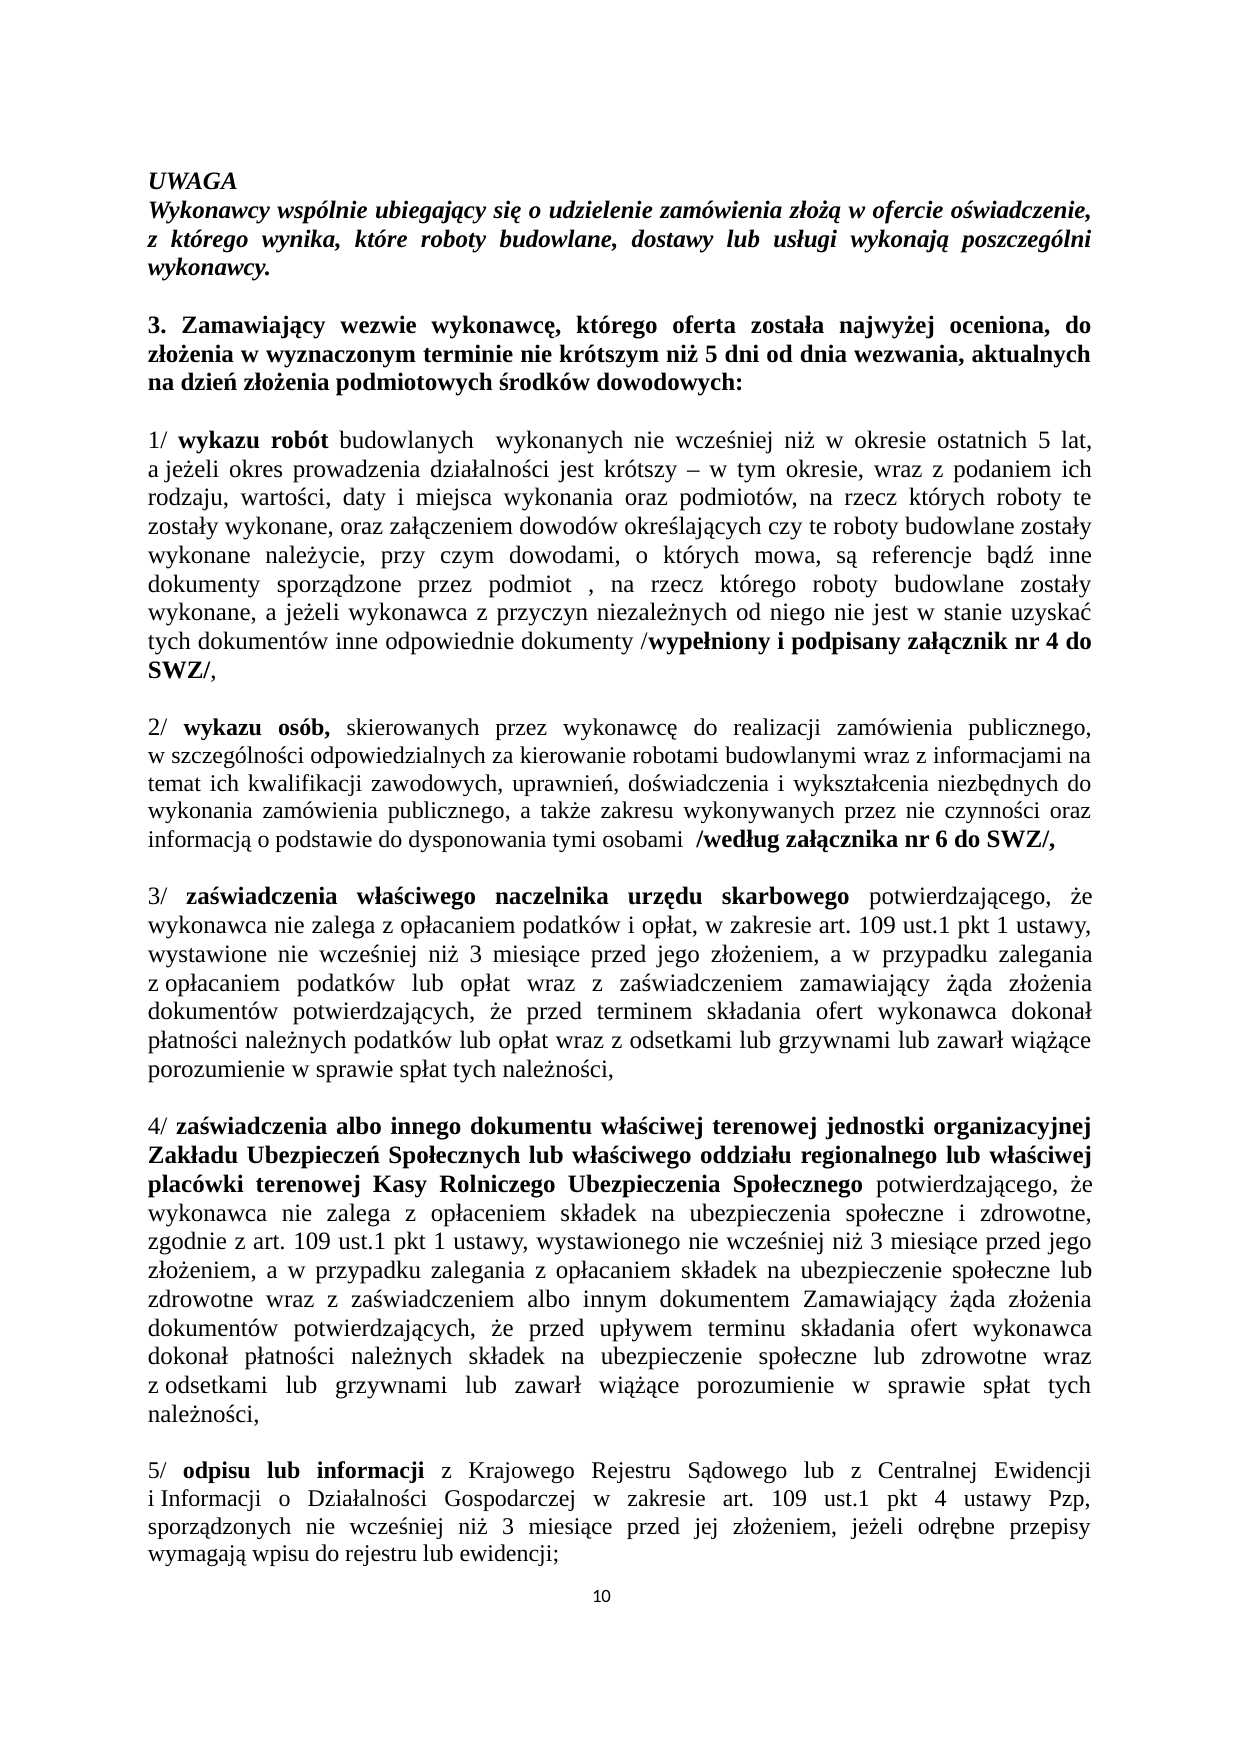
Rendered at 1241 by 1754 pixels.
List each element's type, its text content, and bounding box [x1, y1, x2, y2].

text 4/ zaświadczenia albo innego dokumentu właściwej terenowej jednostki organizacyjnej Zakładu Ubezpieczeń Społecznych lub właściwego oddziału regionalnego lub właściwej placówki terenowej Kasy Rolniczego Ubezpieczenia Społecznego potwierdzającego, że wykonawca nie zalega z opłaceniem składek na ubezpieczenia społeczne i zdrowotne, zgodnie z art. 109 ust.1 pkt 1 ustawy, wystawionego nie wcześniej niż 3 miesiące przed jego złożeniem, a w przypadku zalegania z opłacaniem składek na ubezpieczenie społeczne lub zdrowotne wraz z zaświadczeniem albo innym dokumentem Zamawiający żąda złożenia dokumentów potwierdzających, że przed upływem terminu składania ofert wykonawca dokonał płatności należnych składek na ubezpieczenie społeczne lub zdrowotne wraz z odsetkami lub grzywnami lub zawarł wiążące porozumienie w sprawie spłat tych należności, [148, 1111, 1093, 1428]
text Wykonawcy wspólnie ubiegający się o udzielenie zamówienia złożą w ofercie oświadczenie, z którego wynika, które roboty budowlane, dostawy lub usługi wykonają poszczególni wykonawcy. [148, 195, 1093, 281]
text UWAGA [148, 166, 1093, 195]
text 5/ odpisu lub informacji z Krajowego Rejestru Sądowego lub z Centralnej Ewidencji i Informacji o Działalności Gospodarczej w zakresie art. 109 ust.1 pkt 4 ustawy Pzp, sporządzonych nie wcześniej niż 3 miesiące przed jej złożeniem, jeżeli odrębne przepisy wymagają wpisu do rejestru lub ewidencji; [148, 1456, 1093, 1567]
text 1/ wykazu robót budowlanych wykonanych nie wcześniej niż w okresie ostatnich 5 lat, a jeżeli okres prowadzenia działalności jest krótszy – w tym okresie, wraz z podaniem ich rodzaju, wartości, daty i miejsca wykonania oraz podmiotów, na rzecz których roboty te zostały wykonane, oraz załączeniem dowodów określających czy te roboty budowlane zostały wykonane należycie, przy czym dowodami, o których mowa, są referencje bądź inne dokumenty sporządzone przez podmiot , na rzecz którego roboty budowlane zostały wykonane, a jeżeli wykonawca z przyczyn niezależnych od niego nie jest w stanie uzyskać tych dokumentów inne odpowiednie dokumenty /wypełniony i podpisany załącznik nr 4 do SWZ/, [148, 425, 1093, 684]
text 2/ wykazu osób, skierowanych przez wykonawcę do realizacji zamówienia publicznego, w szczególności odpowiedzialnych za kierowanie robotami budowlanymi wraz z informacjami na temat ich kwalifikacji zawodowych, uprawnień, doświadczenia i wykształcenia niezbędnych do wykonania zamówienia publicznego, a także zakresu wykonywanych przez nie czynności oraz informacją o podstawie do dysponowania tymi osobami /według załącznika nr 6 do SWZ/, [148, 712, 1093, 853]
text 3. Zamawiający wezwie wykonawcę, którego oferta została najwyżej oceniona, do złożenia w wyznaczonym terminie nie krótszym niż 5 dni od dnia wezwania, aktualnych na dzień złożenia podmiotowych środków dowodowych: [148, 310, 1093, 396]
text 3/ zaświadczenia właściwego naczelnika urzędu skarbowego potwierdzającego, że wykonawca nie zalega z opłacaniem podatków i opłat, w zakresie art. 109 ust.1 pkt 1 ustawy, wystawione nie wcześniej niż 3 miesiące przed jego złożeniem, a w przypadku zalegania z opłacaniem podatków lub opłat wraz z zaświadczeniem zamawiający żąda złożenia dokumentów potwierdzających, że przed terminem składania ofert wykonawca dokonał płatności należnych podatków lub opłat wraz z odsetkami lub grzywnami lub zawarł wiążące porozumienie w sprawie spłat tych należności, [148, 881, 1093, 1083]
